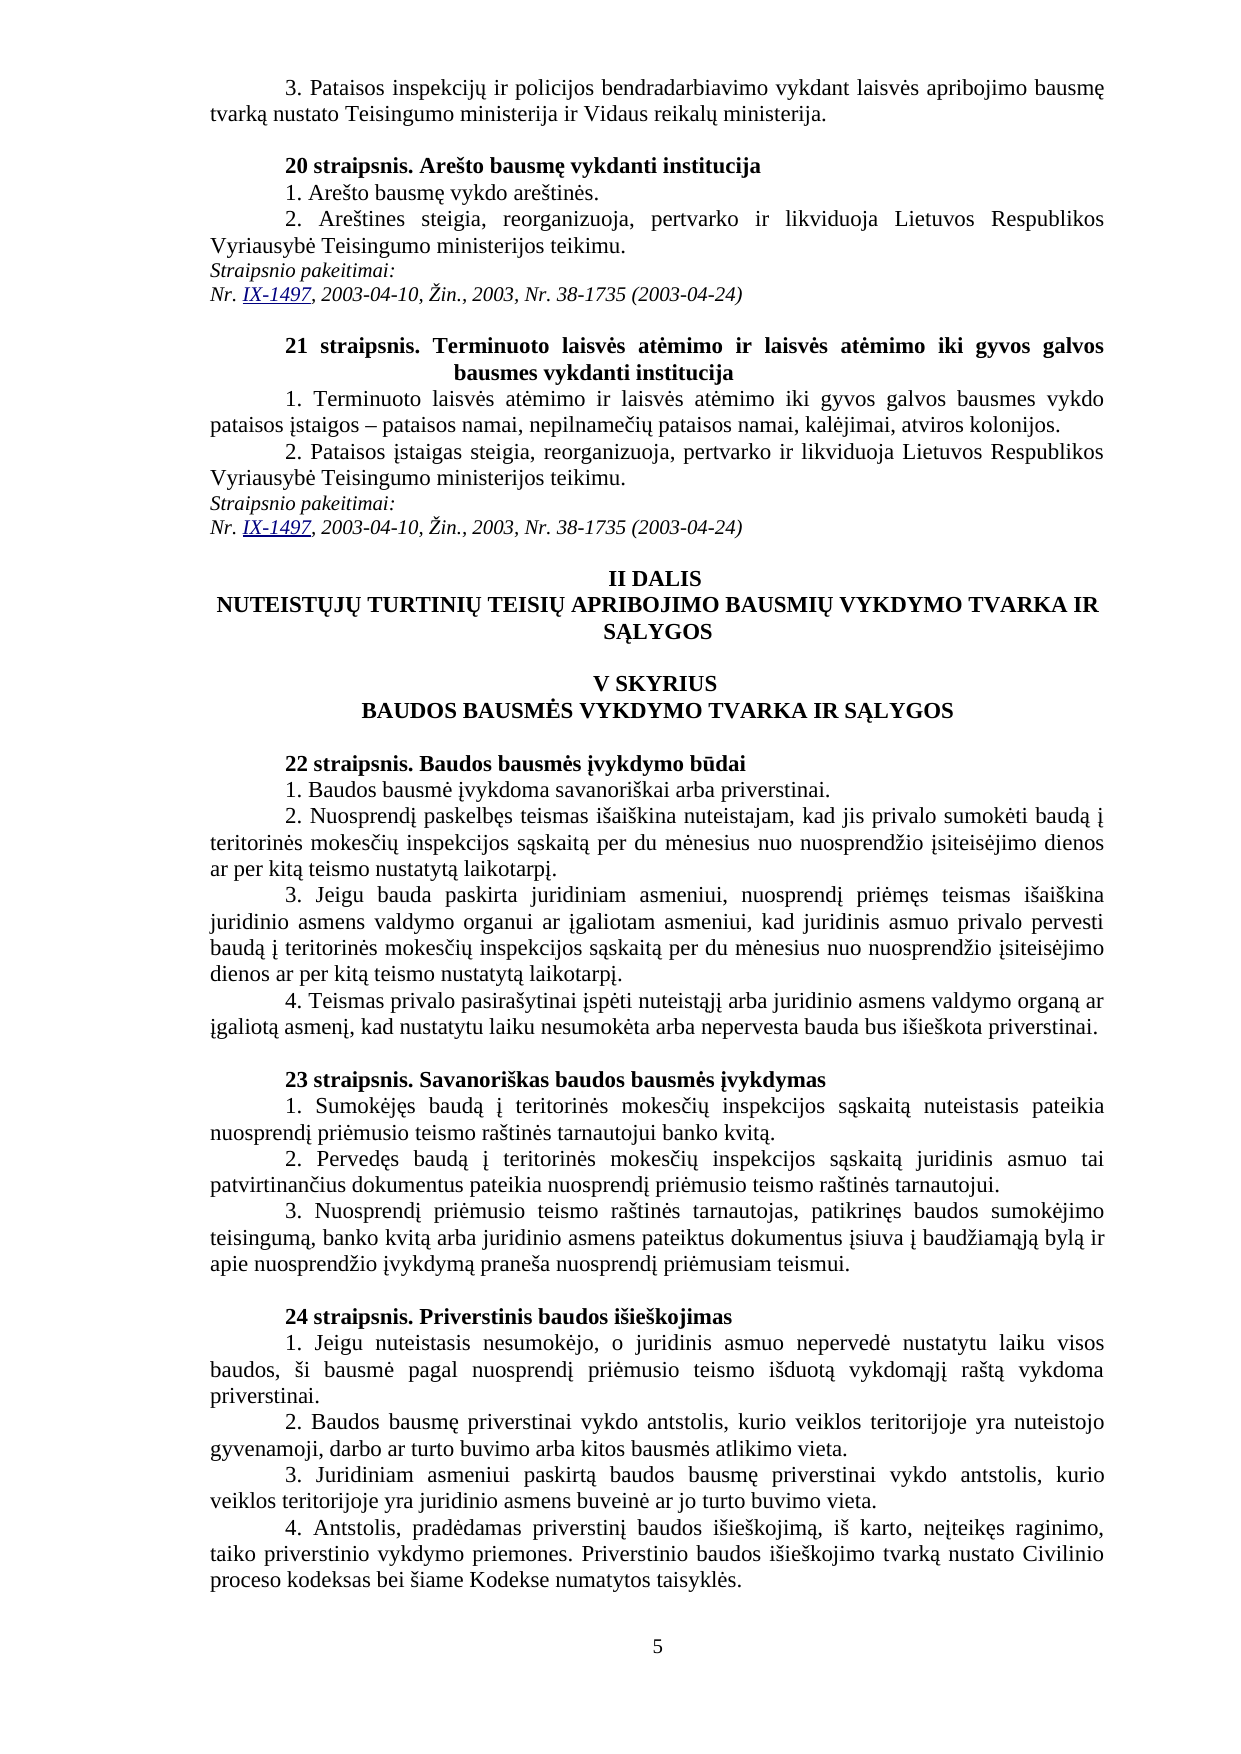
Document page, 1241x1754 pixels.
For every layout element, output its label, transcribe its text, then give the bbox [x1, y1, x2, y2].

text 4. Antstolis, pradėdamas priverstinį baudos išieškojimą, iš karto, neįteikęs raginimo, taiko priverstinio vykdymo priemones. Priverstinio baudos išieškojimo tvarką nustato Civilinio proceso kodeksas bei šiame Kodekse numatytos taisyklės. [210, 1514, 1106, 1593]
text 2. Areštines steigia, reorganizuoja, pertvarko ir likviduoja Lietuvos Respublikos Vyriausybė Teisingumo ministerijos teikimu. [210, 205, 1106, 258]
text 3. Juridiniam asmeniui paskirtą baudos bausmę priverstinai vykdo antstolis, kurio veiklos teritorijoje yra juridinio asmens buveinė ar jo turto buvimo vieta. [210, 1461, 1106, 1514]
text 22 straipsnis. Baudos bausmės įvykdymo būdai [210, 749, 1106, 776]
text 3. Jeigu bauda paskirta juridiniam asmeniui, nuosprendį priėmęs teismas išaiškina juridinio asmens valdymo organui ar įgaliotam asmeniui, kad juridinis asmuo privalo pervesti baudą į teritorinės mokesčių inspekcijos sąskaitą per du mėnesius nuo nuosprendžio įsiteisėjimo dienos ar per kitą teismo nustatytą laikotarpį. [210, 881, 1106, 987]
text 1. Baudos bausmė įvykdoma savanoriškai arba priverstinai. [210, 776, 1106, 802]
text Straipsnio pakeitimai: [210, 258, 1106, 282]
text Straipsnio pakeitimai: [210, 491, 1106, 515]
text 3. Nuosprendį priėmusio teismo raštinės tarnautojas, patikrinęs baudos sumokėjimo teisingumą, banko kvitą arba juridinio asmens pateiktus dokumentus įsiuva į baudžiamąją bylą ir apie nuosprendžio įvykdymą praneša nuosprendį priėmusiam teismui. [210, 1198, 1106, 1277]
text 3. Pataisos inspekcijų ir policijos bendradarbiavimo vykdant laisvės apribojimo bausmę tvarką nustato Teisingumo ministerija ir Vidaus reikalų ministerija. [210, 73, 1106, 126]
text 21 straipsnis. Terminuoto laisvės atėmimo ir laisvės atėmimo iki gyvos galvos bausmes vykdanti institucija [285, 332, 1106, 385]
text 23 straipsnis. Savanoriškas baudos bausmės įvykdymas [210, 1066, 1106, 1092]
text 2. Pataisos įstaigas steigia, reorganizuoja, pertvarko ir likviduoja Lietuvos Respublikos Vyriausybė Teisingumo ministerijos teikimu. [210, 438, 1106, 491]
subtitle BAUDOS BAUSMĖS VYKDYMO TVARKA IR SĄLYGOS [210, 697, 1106, 723]
text Nr. IX-1497, 2003-04-10, Žin., 2003, Nr. 38-1735 (2003-04-24) [210, 515, 1106, 539]
text Nr. IX-1497, 2003-04-10, Žin., 2003, Nr. 38-1735 (2003-04-24) [210, 282, 1106, 306]
subtitle II dalis [210, 565, 1106, 591]
text 4. Teismas privalo pasirašytinai įspėti nuteistąjį arba juridinio asmens valdymo organą ar įgaliotą asmenį, kad nustatytu laiku nesumokėta arba nepervesta bauda bus išieškota priverstinai. [210, 987, 1106, 1039]
text 1. Jeigu nuteistasis nesumokėjo, o juridinis asmuo nepervedė nustatytu laiku visos baudos, ši bausmė pagal nuosprendį priėmusio teismo išduotą vykdomąjį raštą vykdoma priverstinai. [210, 1329, 1106, 1408]
subtitle V skyrius [210, 671, 1106, 697]
text 1. Arešto bausmę vykdo areštinės. [210, 179, 1106, 205]
text 2. Baudos bausmę priverstinai vykdo antstolis, kurio veiklos teritorijoje yra nuteistojo gyvenamoji, darbo ar turto buvimo arba kitos bausmės atlikimo vieta. [210, 1408, 1106, 1461]
text 20 straipsnis. Arešto bausmę vykdanti institucija [210, 153, 1106, 179]
text 2. Pervedęs baudą į teritorinės mokesčių inspekcijos sąskaitą juridinis asmuo tai patvirtinančius dokumentus pateikia nuosprendį priėmusio teismo raštinės tarnautojui. [210, 1145, 1106, 1198]
text 1. Sumokėjęs baudą į teritorinės mokesčių inspekcijos sąskaitą nuteistasis pateikia nuosprendį priėmusio teismo raštinės tarnautojui banko kvitą. [210, 1092, 1106, 1145]
text 24 straipsnis. Priverstinis baudos išieškojimas [210, 1303, 1106, 1329]
text 2. Nuosprendį paskelbęs teismas išaiškina nuteistajam, kad jis privalo sumokėti baudą į teritorinės mokesčių inspekcijos sąskaitą per du mėnesius nuo nuosprendžio įsiteisėjimo dienos ar per kitą teismo nustatytą laikotarpį. [210, 802, 1106, 881]
text 1. Terminuoto laisvės atėmimo ir laisvės atėmimo iki gyvos galvos bausmes vykdo pataisos įstaigos – pataisos namai, nepilnamečių pataisos namai, kalėjimai, atviros kolonijos. [210, 385, 1106, 438]
text Nuteistųjų turtinIŲ teisIŲ apribojIMO bausmių vykdymo tvarka ir sąlygos [210, 591, 1106, 644]
